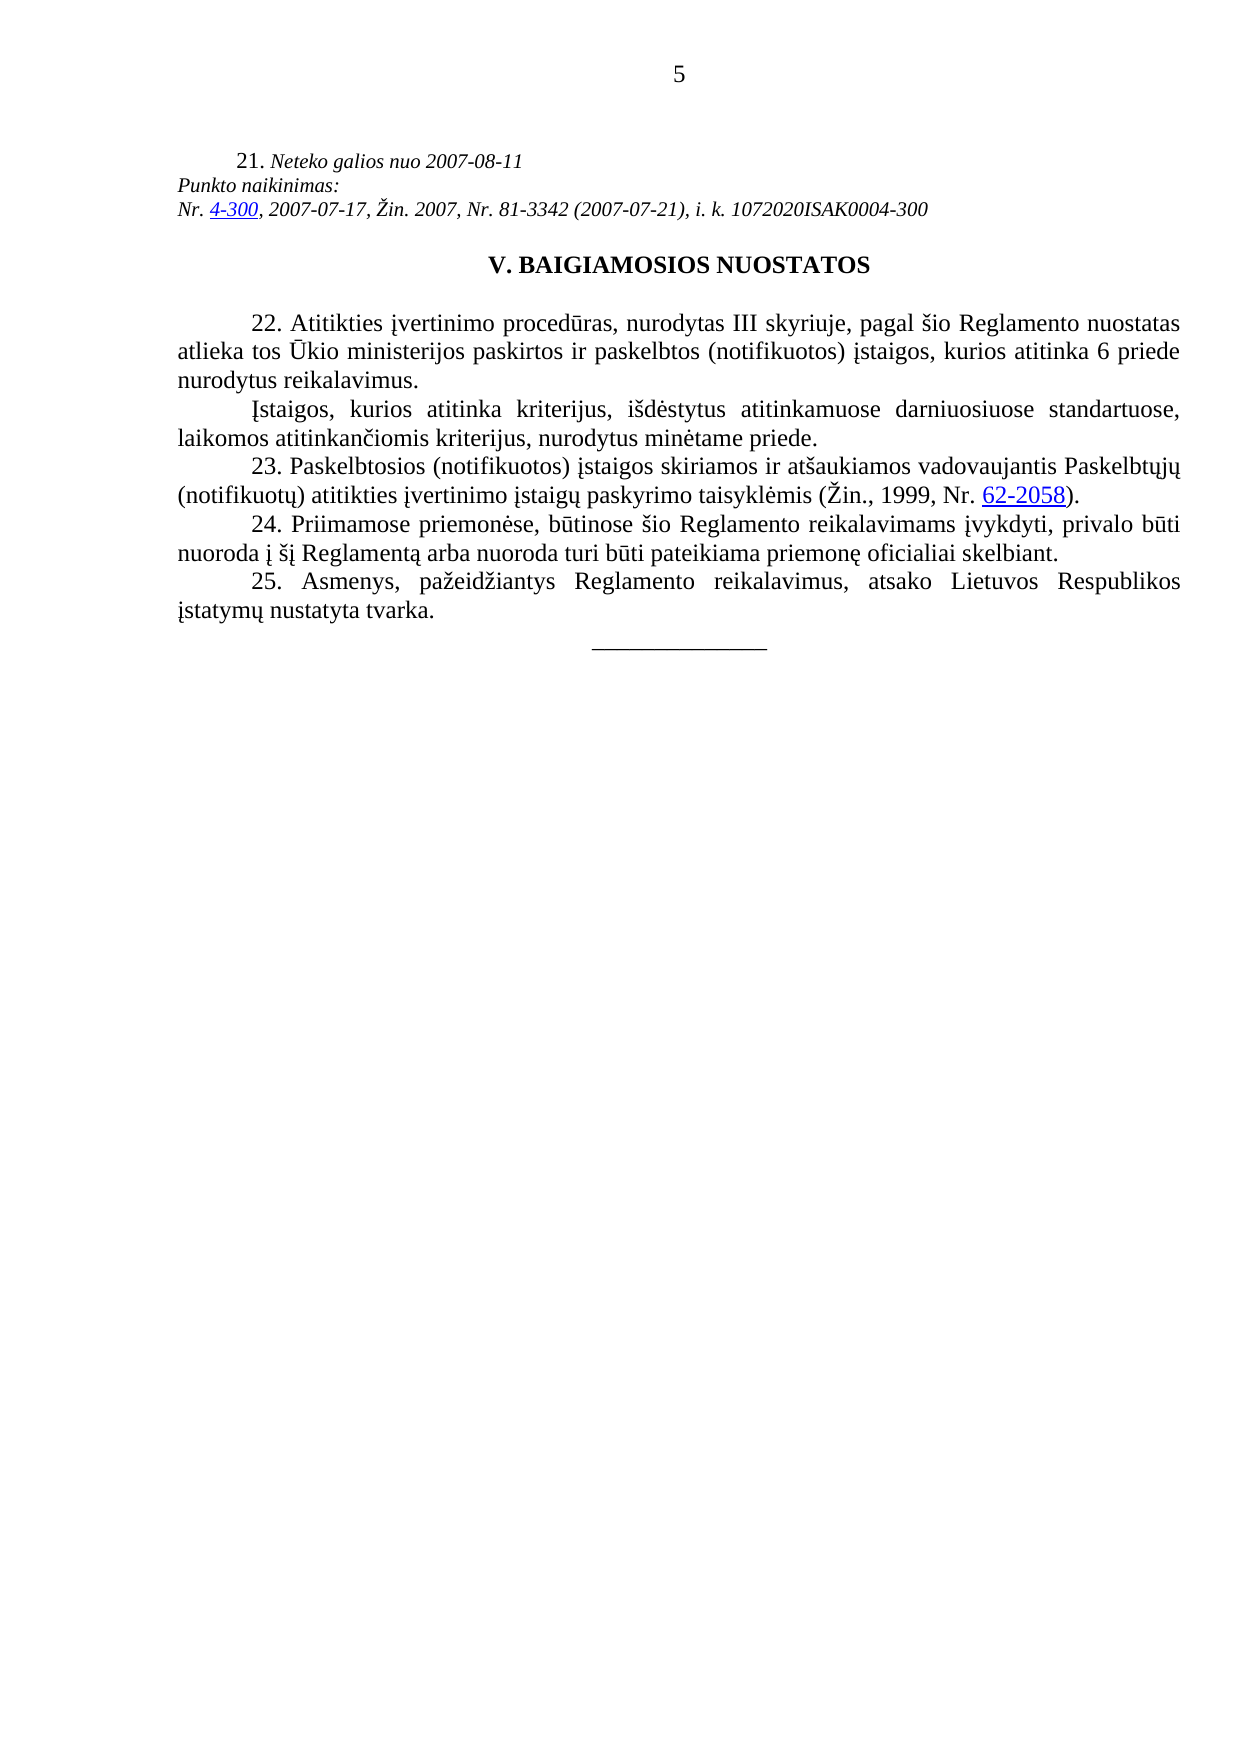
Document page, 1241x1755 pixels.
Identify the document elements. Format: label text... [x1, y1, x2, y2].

text Punkto naikinimas: [177, 173, 1181, 197]
text 23. Paskelbtosios (notifikuotos) įstaigos skiriamos ir atšaukiamos vadovaujantis Paskelbtųjų (notifikuotų) atitikties įvertinimo įstaigų paskyrimo taisyklėmis (Žin., 1999, Nr. 62-2058). [177, 451, 1181, 509]
text 21. Neteko galios nuo 2007-08-11 [177, 147, 1181, 173]
text V. Baigiamosios nuostatos [177, 250, 1181, 279]
text Nr. 4-300, 2007-07-17, Žin. 2007, Nr. 81-3342 (2007-07-21), i. k. 1072020ISAK0004-300 [177, 197, 1181, 221]
text Įstaigos, kurios atitinka kriterijus, išdėstytus atitinkamuose darniuosiuose standartuose, laikomos atitinkančiomis kriterijus, nurodytus minėtame priede. [177, 394, 1181, 451]
text 22. Atitikties įvertinimo procedūras, nurodytas III skyriuje, pagal šio Reglamento nuostatas atlieka tos Ūkio ministerijos paskirtos ir paskelbtos (notifikuotos) įstaigos, kurios atitinka 6 priede nurodytus reikalavimus. [177, 308, 1181, 394]
text ______________ [177, 624, 1181, 653]
text 24. Priimamose priemonėse, būtinose šio Reglamento reikalavimams įvykdyti, privalo būti nuoroda į šį Reglamentą arba nuoroda turi būti pateikiama priemonę oficialiai skelbiant. [177, 509, 1181, 566]
text 25. Asmenys, pažeidžiantys Reglamento reikalavimus, atsako Lietuvos Respublikos įstatymų nustatyta tvarka. [177, 566, 1181, 624]
